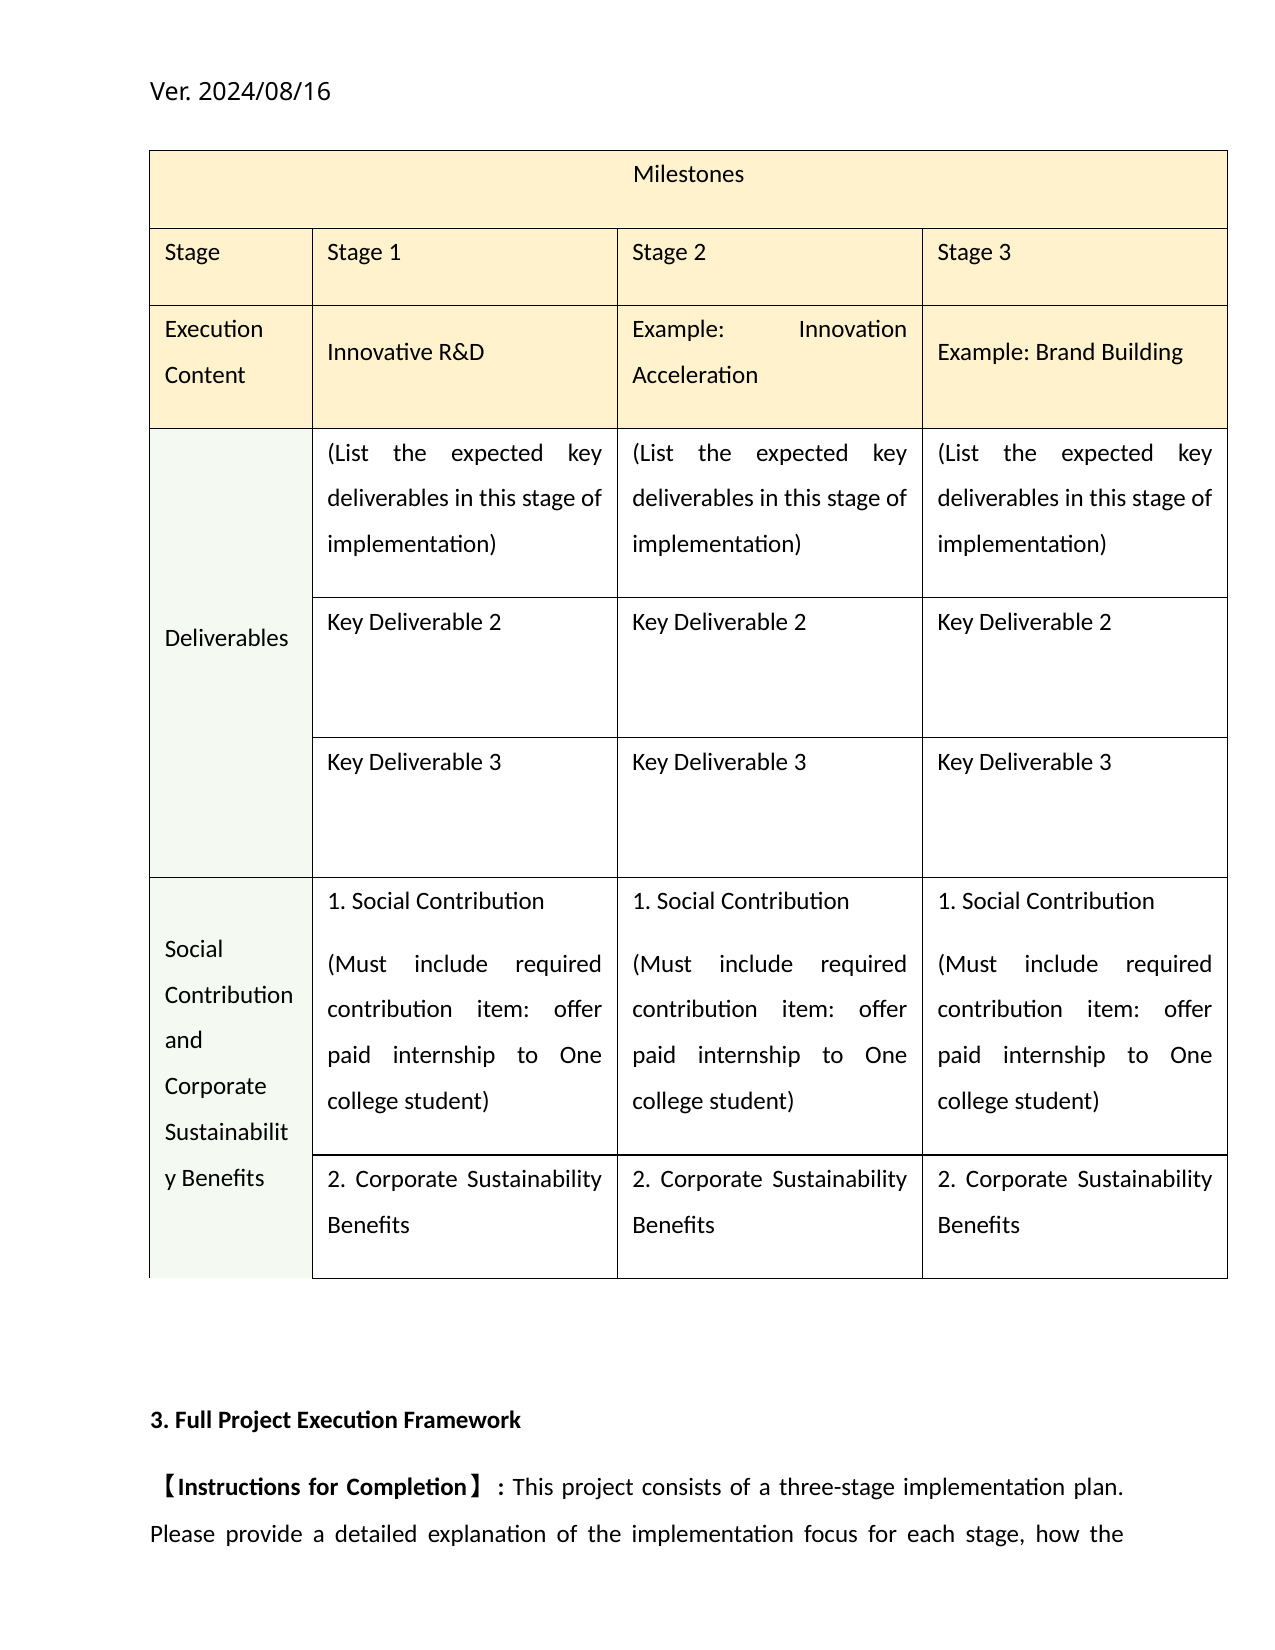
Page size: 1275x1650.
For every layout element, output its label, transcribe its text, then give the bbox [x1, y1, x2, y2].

table_cell Stage [150, 229, 312, 305]
text 【Instructions for Completion】: This project consists of a three-stage implementation plan. Please provide a detailed explanation of the implementation focus for each stage, how the [150, 1467, 1125, 1548]
table_cell Social Contribution and Corporate Sustainability Benefits [150, 878, 312, 1278]
table_cell 1. Social Contribution (Must include required contribution item: offer paid internship to One college student) [618, 878, 922, 1154]
table_cell Stage 1 [313, 229, 617, 305]
table_cell 2. Corporate Sustainability Benefits [923, 1156, 1227, 1278]
table_cell Example: Brand Building [923, 306, 1227, 428]
table_cell 2. Corporate Sustainability Benefits [313, 1156, 617, 1278]
table_cell Stage 3 [923, 229, 1227, 305]
table_cell Key Deliverable 3 [923, 738, 1227, 877]
table_cell (List the expected key deliverables in this stage of implementation) [618, 429, 922, 597]
table_cell Innovative R&D [313, 306, 617, 428]
table_cell Deliverables [150, 429, 312, 877]
table_cell Key Deliverable 2 [313, 598, 617, 737]
table_cell (List the expected key deliverables in this stage of implementation) [313, 429, 617, 597]
table_cell 1. Social Contribution (Must include required contribution item: offer paid internship to One college student) [313, 878, 617, 1154]
table_cell Key Deliverable 2 [923, 598, 1227, 737]
table_cell Key Deliverable 3 [313, 738, 617, 877]
table_cell Execution Content [150, 306, 312, 428]
table_cell 1. Social Contribution (Must include required contribution item: offer paid internship to One college student) [923, 878, 1227, 1154]
table_cell Stage 2 [618, 229, 922, 305]
table_cell Example: Innovation Acceleration [618, 306, 922, 428]
text 3. Full Project Execution Framework [150, 1404, 1125, 1435]
table_cell 2. Corporate Sustainability Benefits [618, 1156, 922, 1278]
table_cell Key Deliverable 2 [618, 598, 922, 737]
table_header Milestones [150, 151, 1227, 227]
table_cell (List the expected key deliverables in this stage of implementation) [923, 429, 1227, 597]
table_cell Key Deliverable 3 [618, 738, 922, 877]
